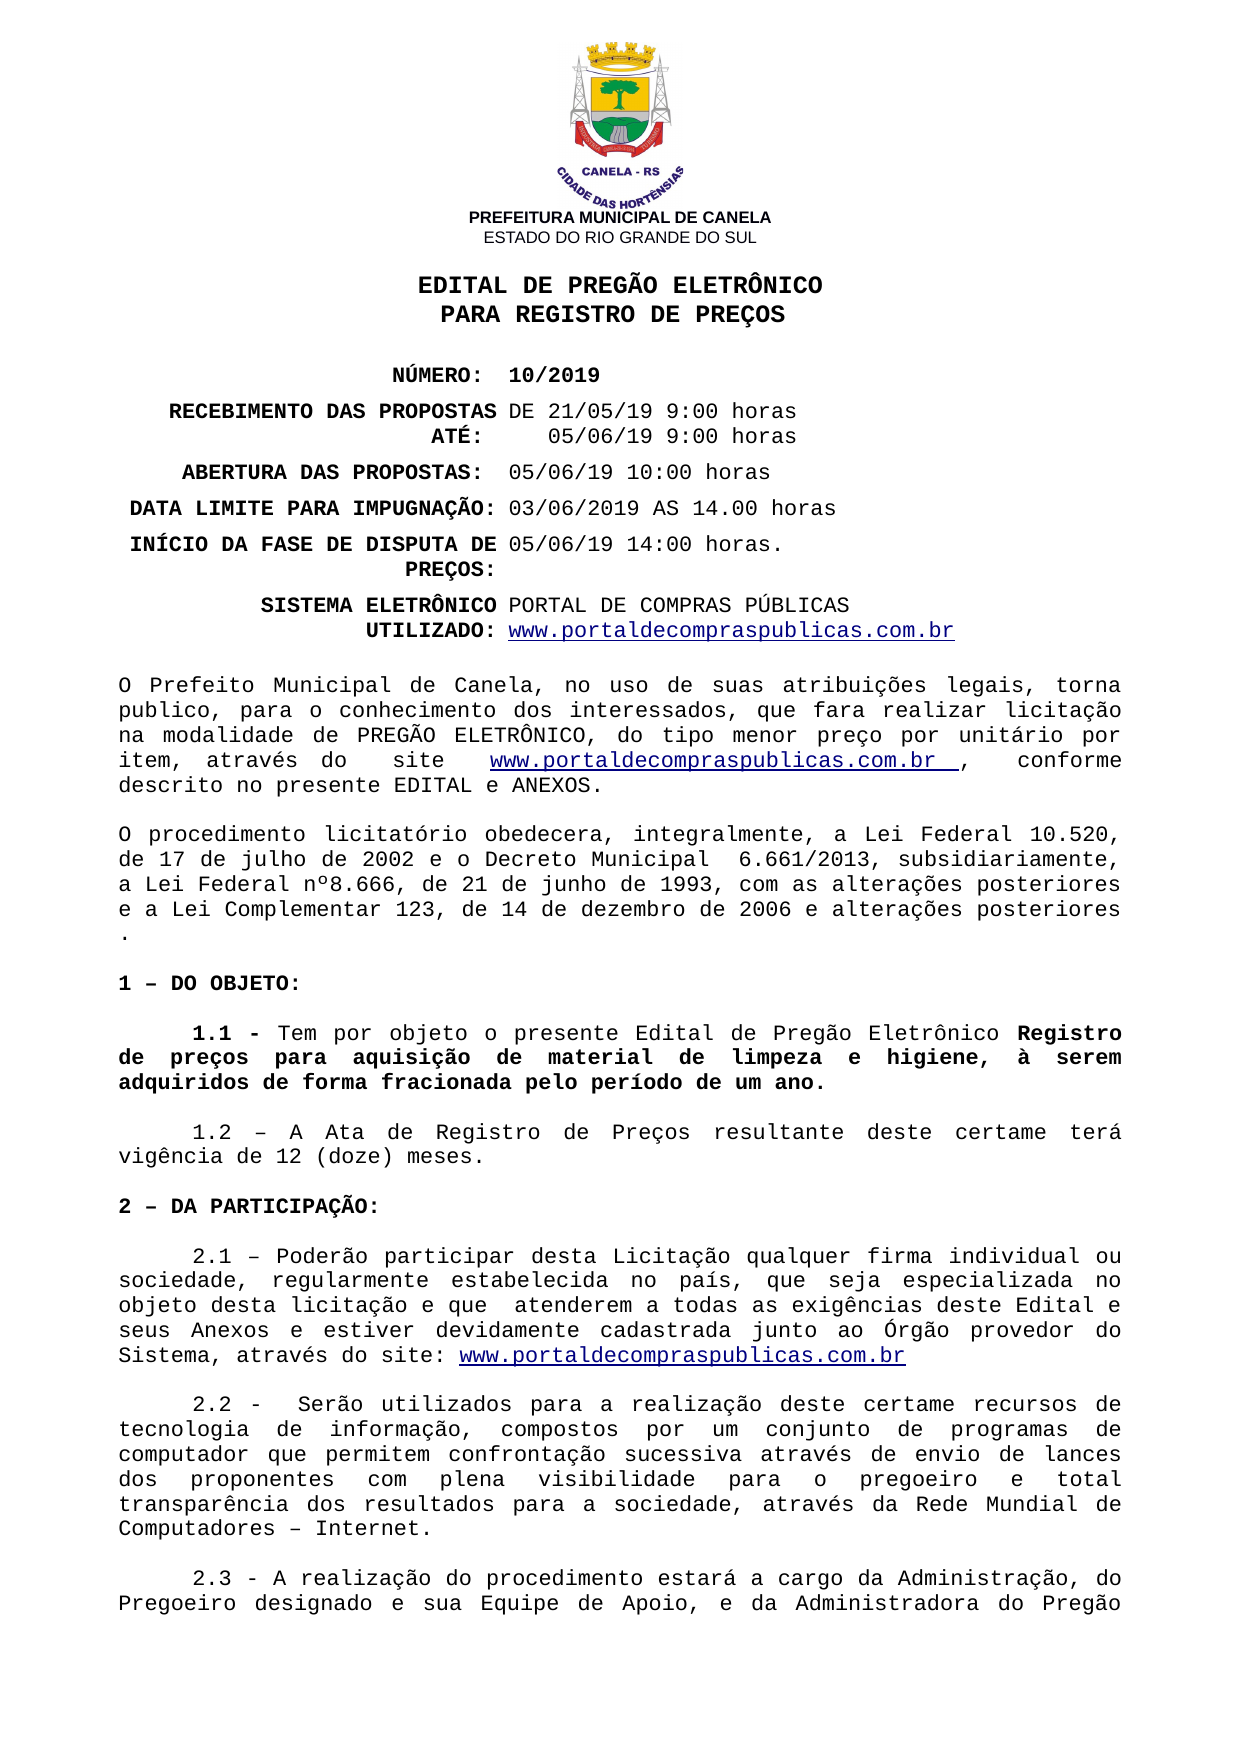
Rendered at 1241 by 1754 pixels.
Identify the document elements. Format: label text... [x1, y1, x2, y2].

text PREFEITURA MUNICIPAL DE CANELA [118, 41, 1122, 227]
table_cell ABERTURA DAS PROPOSTAS: [118, 455, 502, 492]
text O Prefeito Municipal de Canela, no uso de suas atribuições legais, torna publico, para o conhecimento dos interessados, que fara realizar licitação na modalidade de PREGÃO ELETRÔNICO, do tipo menor preço por unitário por item, através do site www.portaldecompraspublicas.com.br , conforme descrito no presente EDITAL e ANEXOS. [118, 675, 1122, 799]
table_cell PORTAL DE COMPRAS PÚBLICAS www.portaldecompraspublicas.com.br [503, 589, 1134, 650]
text 2.2 - Serão utilizados para a realização deste certame recursos de tecnologia de informação, compostos por um conjunto de programas de computador que permitem confrontação sucessiva através de envio de lances dos proponentes com plena visibilidade para o pregoeiro e total transparência dos resultados para a sociedade, através da Rede Mundial de Computadores – Internet. [118, 1394, 1122, 1542]
table_cell SISTEMA ELETRÔNICO UTILIZADO: [118, 589, 502, 650]
table_cell 05/06/19 14:00 horas. [503, 528, 1134, 589]
text 1.1 - Tem por objeto o presente Edital de Pregão Eletrônico Registro de preços para aquisição de material de limpeza e higiene, à serem adquiridos de forma fracionada pelo período de um ano. [118, 1022, 1122, 1096]
picture [557, 42, 684, 209]
text EDITAL DE PREGÃO ELETRÔNICO [118, 273, 1122, 301]
table_cell 03/06/2019 AS 14.00 horas [503, 492, 1134, 528]
text PARA REGISTRO DE PREÇOS [118, 301, 1122, 330]
table_header 10/2019 [503, 358, 1134, 394]
text ESTADO DO RIO GRANDE DO SUL [118, 227, 1122, 247]
text O procedimento licitatório obedecera, integralmente, a Lei Federal 10.520, de 17 de julho de 2002 e o Decreto Municipal 6.661/2013, subsidiariamente, a Lei Federal nº8.666, de 21 de junho de 1993, com as alterações posteriores e a Lei Complementar 123, de 14 de dezembro de 2006 e alterações posteriores . [118, 823, 1122, 947]
table_cell 05/06/19 10:00 horas [503, 455, 1134, 492]
text 2 – DA PARTICIPAÇÃO: [118, 1195, 1122, 1220]
table_cell RECEBIMENTO DAS PROPOSTAS ATÉ: [118, 394, 502, 455]
table_cell DE 21/05/19 9:00 horas 05/06/19 9:00 horas [503, 394, 1134, 455]
table_cell INÍCIO DA FASE DE DISPUTA DE PREÇOS: [118, 528, 502, 589]
text 2.3 - A realização do procedimento estará a cargo da Administração, do Pregoeiro designado e sua Equipe de Apoio, e da Administradora do Pregão [118, 1567, 1122, 1617]
table_header NÚMERO: [118, 358, 502, 394]
text 2.1 – Poderão participar desta Licitação qualquer firma individual ou sociedade, regularmente estabelecida no país, que seja especializada no objeto desta licitação e que atenderem a todas as exigências deste Edital e seus Anexos e estiver devidamente cadastrada junto ao Órgão provedor do Sistema, através do site: www.portaldecompraspublicas.com.br [118, 1245, 1122, 1369]
text 1.2 – A Ata de Registro de Preços resultante deste certame terá vigência de 12 (doze) meses. [118, 1121, 1122, 1171]
text 1 – DO OBJETO: [118, 972, 1122, 997]
table_cell DATA LIMITE PARA IMPUGNAÇÃO: [118, 492, 502, 528]
